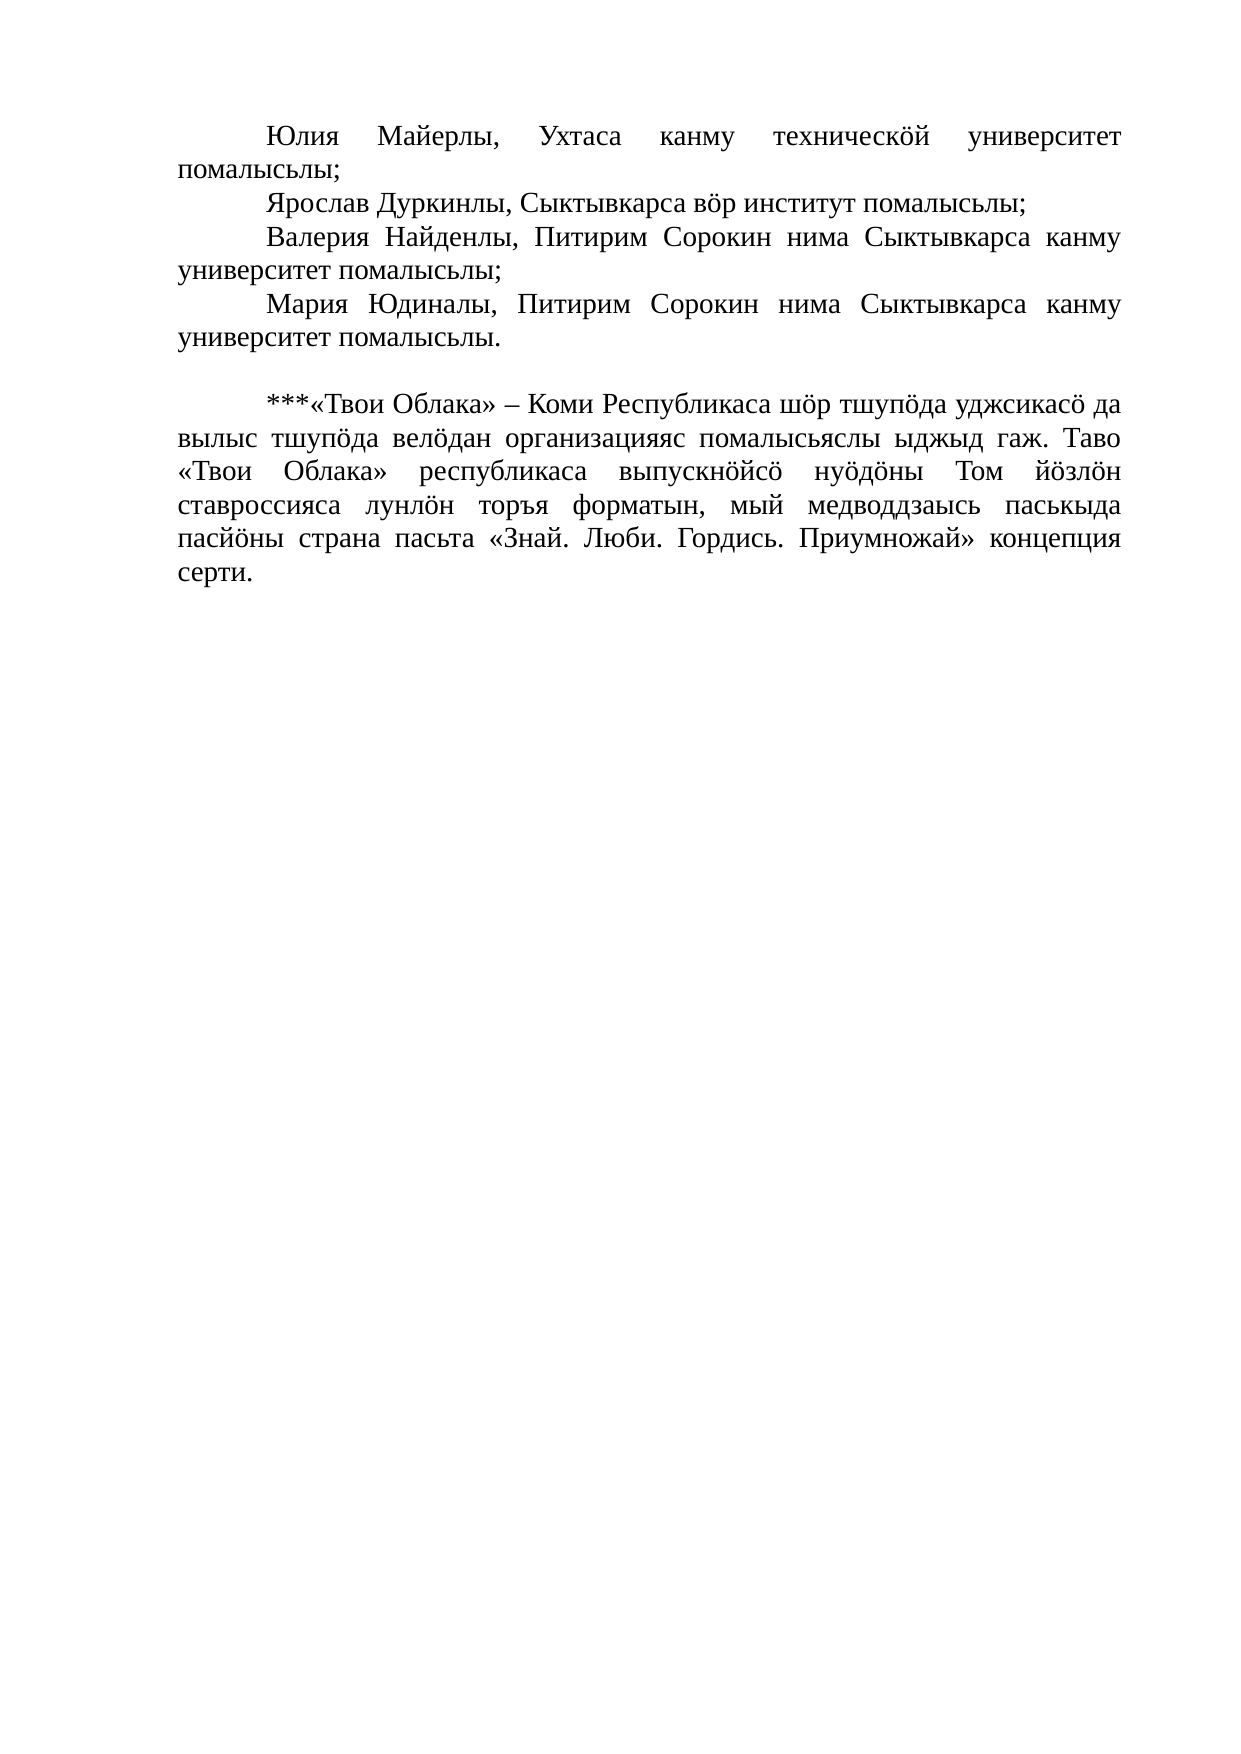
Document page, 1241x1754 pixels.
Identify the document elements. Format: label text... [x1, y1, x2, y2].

text Валерия Найденлы, Питирим Сорокин нима Сыктывкарса канму университет помалысьлы; [177, 219, 1122, 286]
text Ярослав Дуркинлы, Сыктывкарса вӧр институт помалысьлы; [177, 185, 1122, 219]
text ***«Твои Облака» – Коми Республикаса шӧр тшупӧда уджсикасӧ да вылыс тшупӧда велӧдан организацияяс помалысьяслы ыджыд гаж. Таво «Твои Облака» республикаса выпускнӧйсӧ нуӧдӧны Том йӧзлӧн ставроссияса лунлӧн торъя форматын, мый медводдзаысь паськыда пасйӧны страна пасьта «Знай. Люби. Гордись. Приумножай» концепция серти. [177, 386, 1122, 588]
text Юлия Майерлы, Ухтаса канму техническӧй университет помалысьлы; [177, 118, 1122, 185]
text Мария Юдиналы, Питирим Сорокин нима Сыктывкарса канму университет помалысьлы. [177, 286, 1122, 353]
